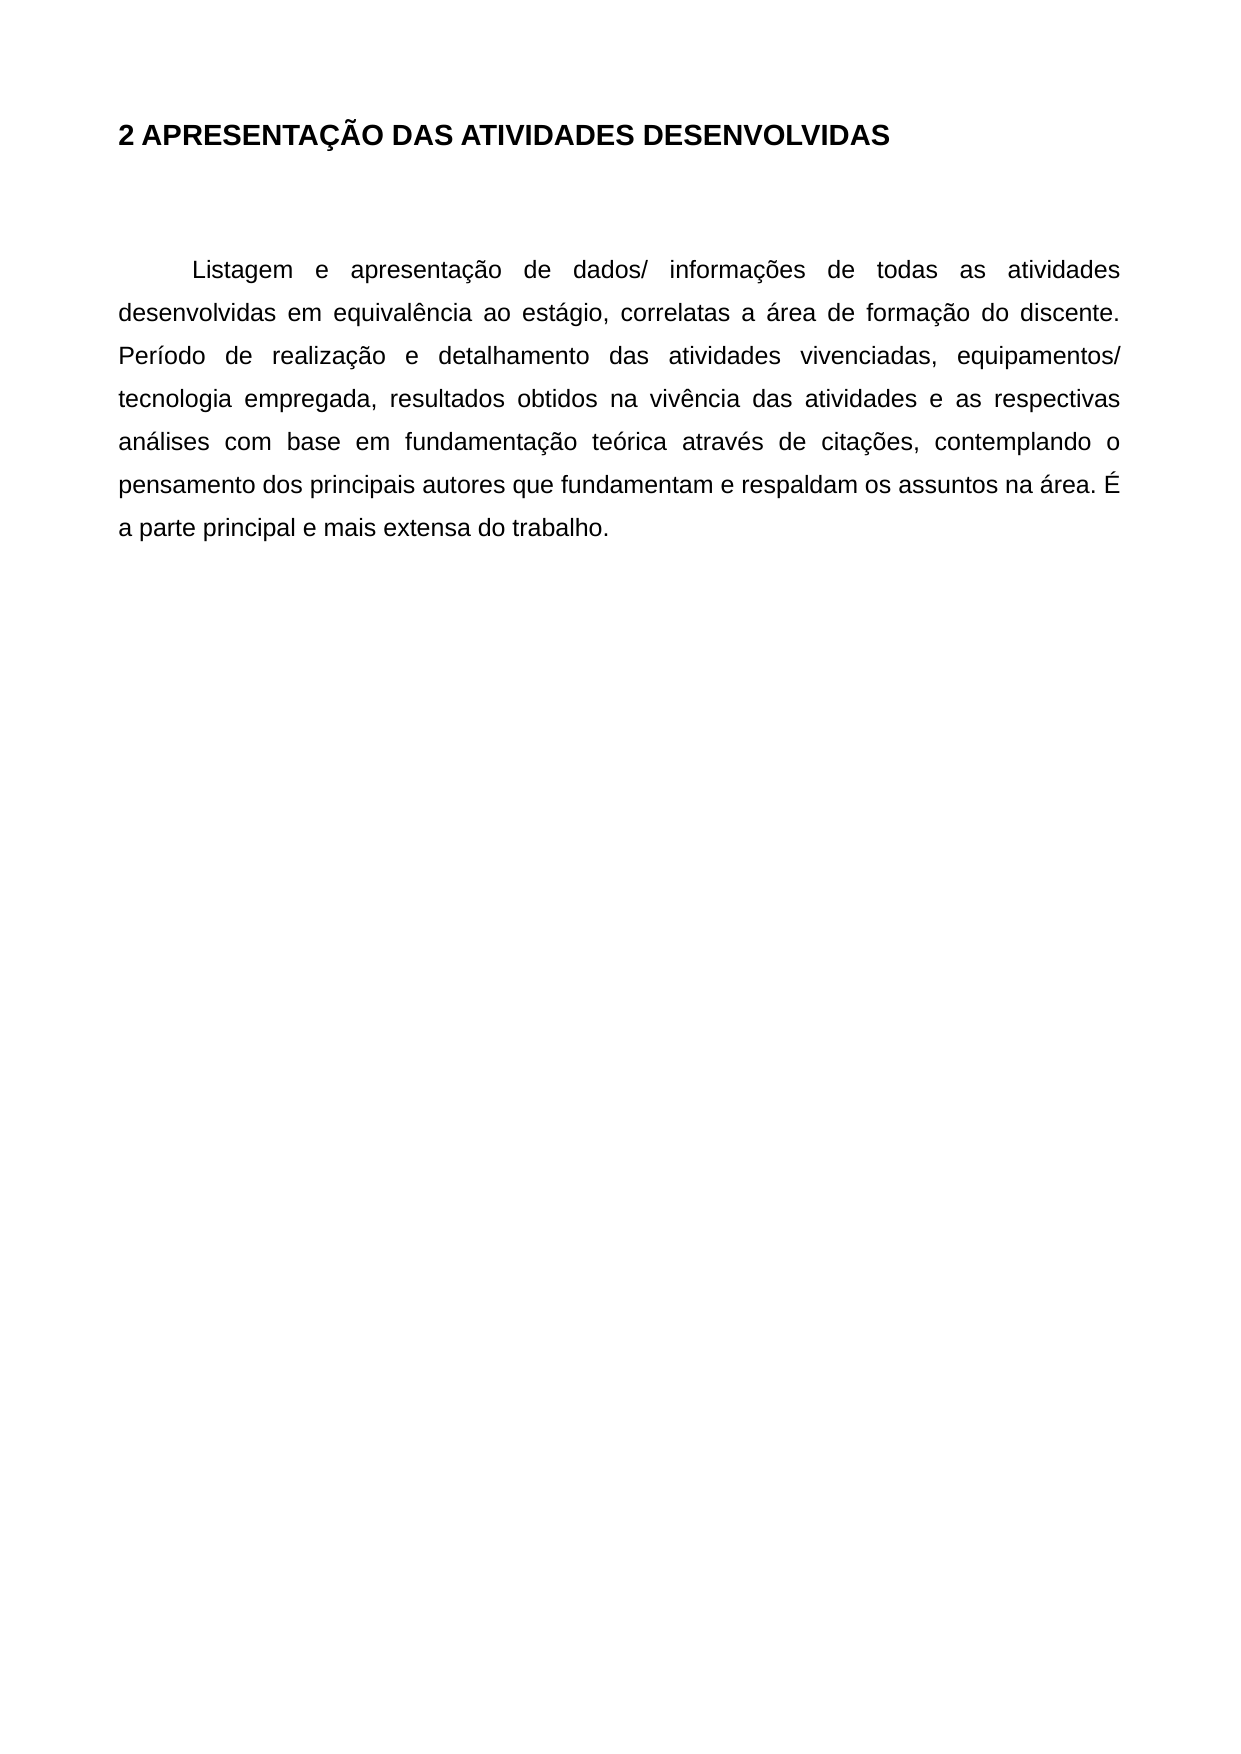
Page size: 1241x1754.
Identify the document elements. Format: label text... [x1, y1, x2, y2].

text Listagem e apresentação de dados/ informações de todas as atividades desenvolvidas em equivalência ao estágio, correlatas a área de formação do discente. Período de realização e detalhamento das atividades vivenciadas, equipamentos/ tecnologia empregada, resultados obtidos na vivência das atividades e as respectivas análises com base em fundamentação teórica através de citações, contemplando o pensamento dos principais autores que fundamentam e respaldam os assuntos na área. É a parte principal e mais extensa do trabalho. [118, 255, 1122, 542]
text 2 Apresentação Das atividades desenvolvidas [118, 118, 1122, 152]
